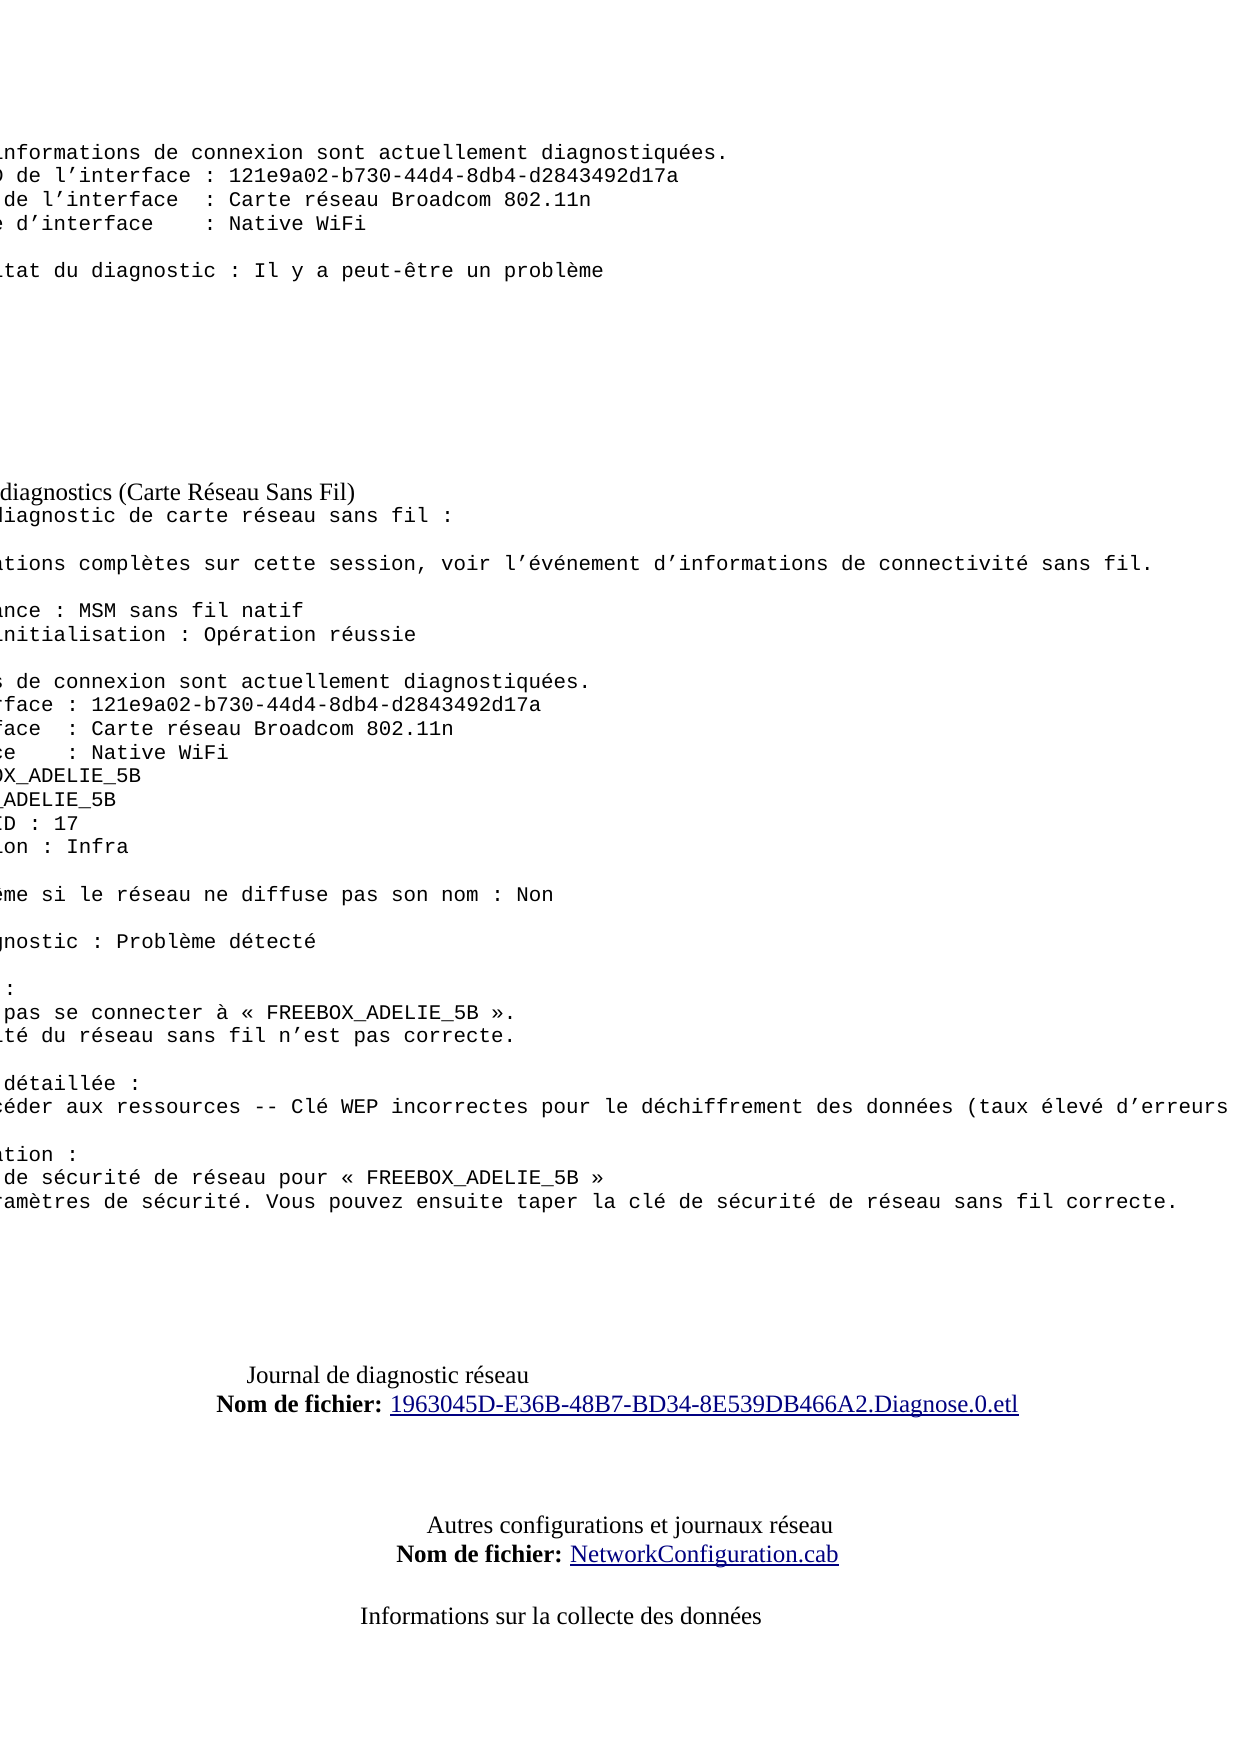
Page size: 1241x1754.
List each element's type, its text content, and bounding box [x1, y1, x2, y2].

table_header Détails sur le diagnostic de connectivité sans fil : Pour des informations complètes sur cette session, voir l’événement d’informations de connectivité sans fil. Classe d’assistance : Configuration automatique Résultat de l’initialisation : Opération réussie Les informations de connexion sont actuellement diagnostiquées. GUID de l’interface : 121e9a02-b730-44d4-8db4-d2843492d17a Nom de l’interface : Carte réseau Broadcom 802.11n Type d’interface : Native WiFi Résultat du diagnostic : Il y a peut-être un problème [0, 118, 1240, 384]
table_header Informations de diagnostics (Carte Réseau Sans Fil) [0, 418, 1240, 505]
table_header Informations sur la collecte des données [360, 1601, 880, 1630]
table_header Journal de diagnostic réseau [215, 1301, 1025, 1447]
table_header Détails sur le diagnostic de carte réseau sans fil : Pour des informations complètes sur cette session, voir l’événement d’informations de connectivité sans fil. Classe d’assistance : MSM sans fil natif Résultat de l’initialisation : Opération réussie Les informations de connexion sont actuellement diagnostiquées. GUID de l’interface : 121e9a02-b730-44d4-8db4-d2843492d17a Nom de l’interface : Carte réseau Broadcom 802.11n Type d’interface : Native WiFi Profil : FREEBOX_ADELIE_5B SSID : FREEBOX_ADELIE_5B Longueur du SSID : 17 Mode de connexion : Infra Sécurité : Oui Me connecter même si le réseau ne diffuse pas son nom : Non Résultat du diagnostic : Problème détecté Cause d’origine : Windows ne peut pas se connecter à « FREEBOX_ADELIE_5B ». La clé de sécurité du réseau sans fil n’est pas correcte. Cause d’origine détaillée : Impossible d’accéder aux ressources -- Clé WEP incorrectes pour le déchiffrement des données (taux élevé d’erreurs de chiffrement) Option de réparation : Vérifiez la clé de sécurité de réseau pour « FREEBOX_ADELIE_5B » Affichez les paramètres de sécurité. Vous pouvez ensuite taper la clé de sécurité de réseau sans fil correcte. [0, 505, 1240, 1268]
table_header Nom de fichier: [215, 1389, 390, 1418]
table_header 1963045D-E36B-48B7-BD34-8E539DB466A2.Diagnose.0.etl [390, 1389, 1022, 1418]
table_cell [215, 1447, 1025, 1451]
table_cell [395, 1597, 845, 1601]
table_header Nom de fichier: [395, 1539, 570, 1568]
table_cell [0, 1297, 1240, 1301]
table_header Informations de diagnostics (Carte Réseau Sans Fil) [0, 1268, 1240, 1297]
table_header NetworkConfiguration.cab [570, 1539, 842, 1568]
table_header Informations de diagnostics (Connectivité Sans Fil) [0, 384, 1240, 413]
table_header Autres configurations et journaux réseau [395, 1451, 845, 1597]
table_cell [0, 413, 1240, 418]
